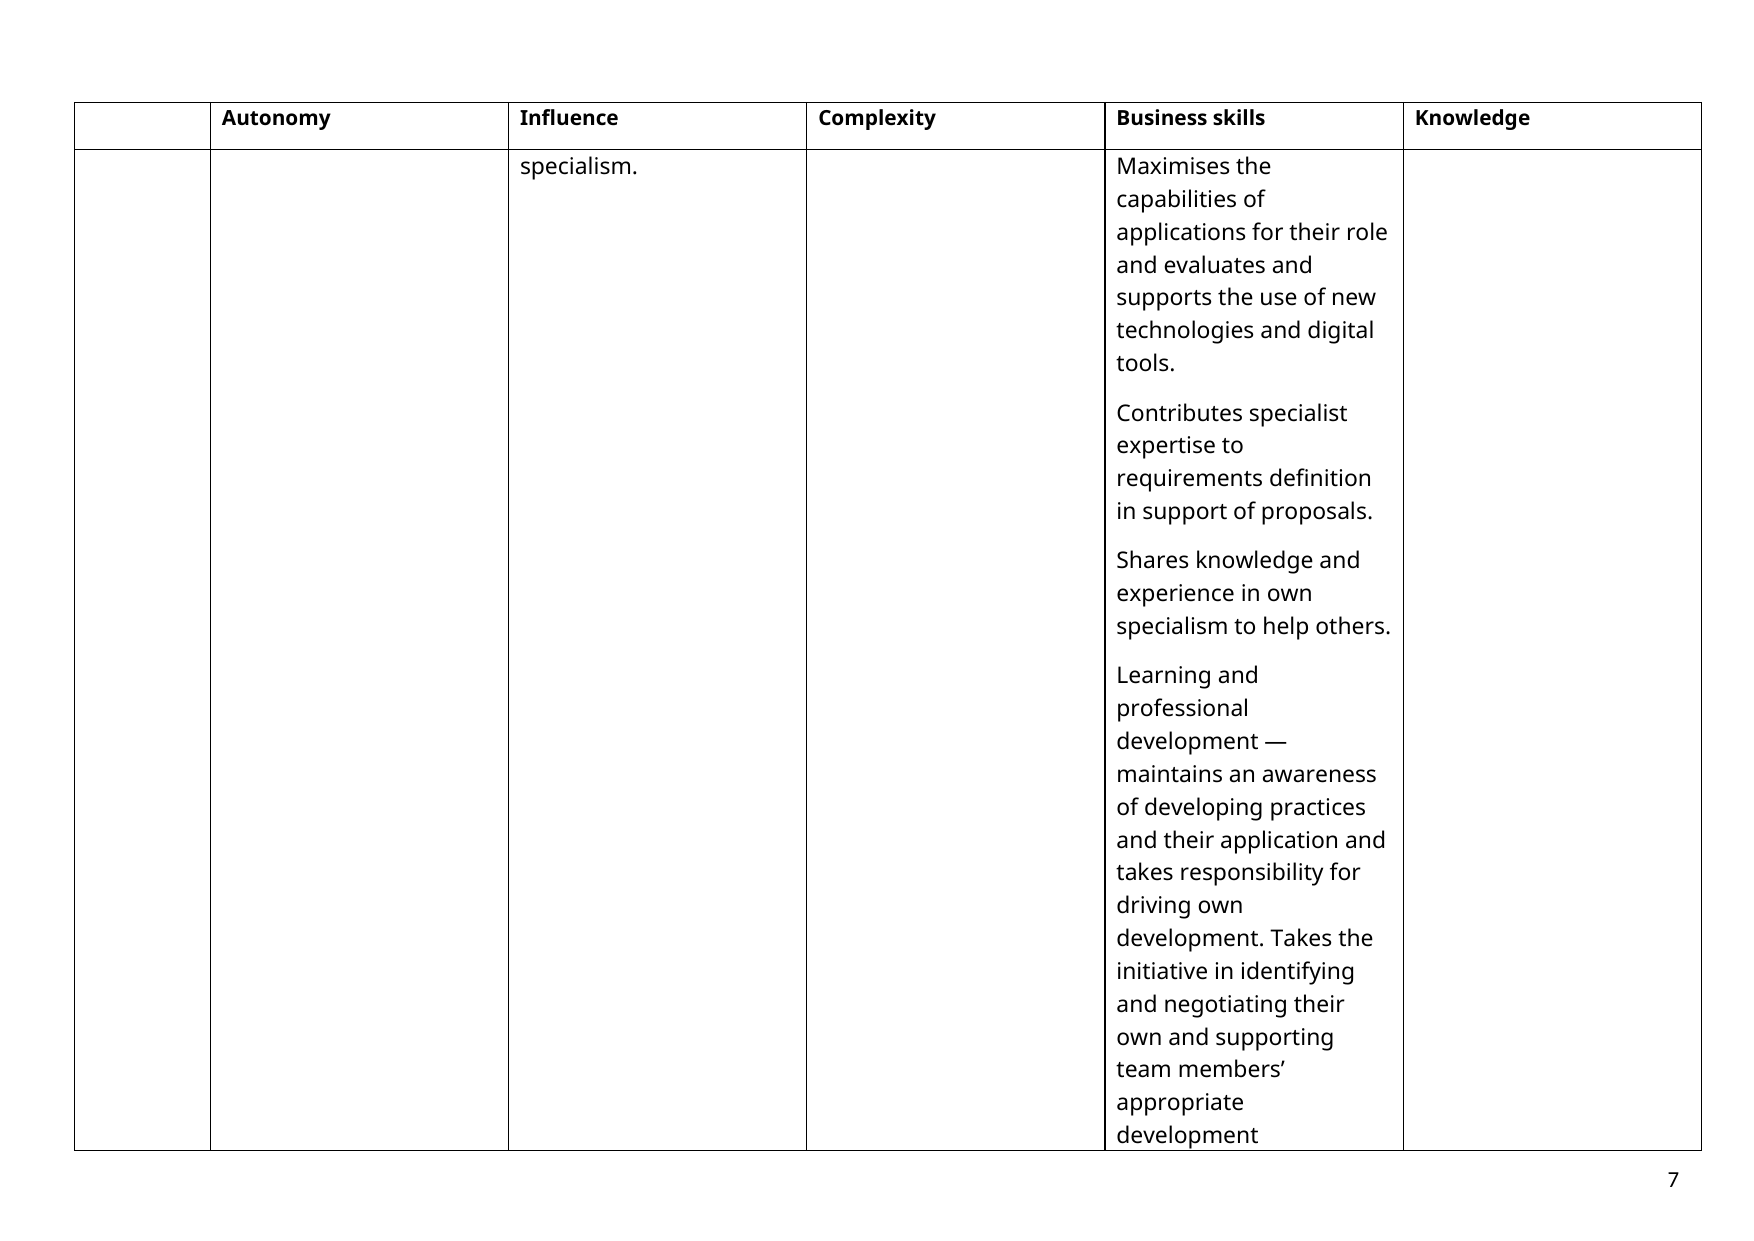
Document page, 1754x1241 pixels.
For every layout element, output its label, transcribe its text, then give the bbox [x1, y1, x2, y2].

table_header Complexity [807, 103, 1104, 149]
table_cell [1404, 150, 1701, 1150]
table_cell specialism. [509, 150, 806, 1150]
table_header Knowledge [1404, 103, 1701, 149]
table_header Autonomy [211, 103, 508, 149]
table_cell Maximises the capabilities of applications for their role and evaluates and supports the use of new technologies and digital tools. Contributes specialist expertise to requirements definition in support of proposals. Shares knowledge and experience in own specialism to help others. Learning and professional development — maintains an awareness of developing practices and their application and takes responsibility for driving own development. Takes the initiative in identifying and negotiating their own and supporting team members’ appropriate development [1106, 150, 1403, 1150]
table_header [75, 103, 210, 149]
table_cell [211, 150, 508, 1150]
table_header Business skills [1106, 103, 1403, 149]
table_cell [807, 150, 1104, 1150]
table_cell [75, 150, 210, 1150]
table_header Influence [509, 103, 806, 149]
